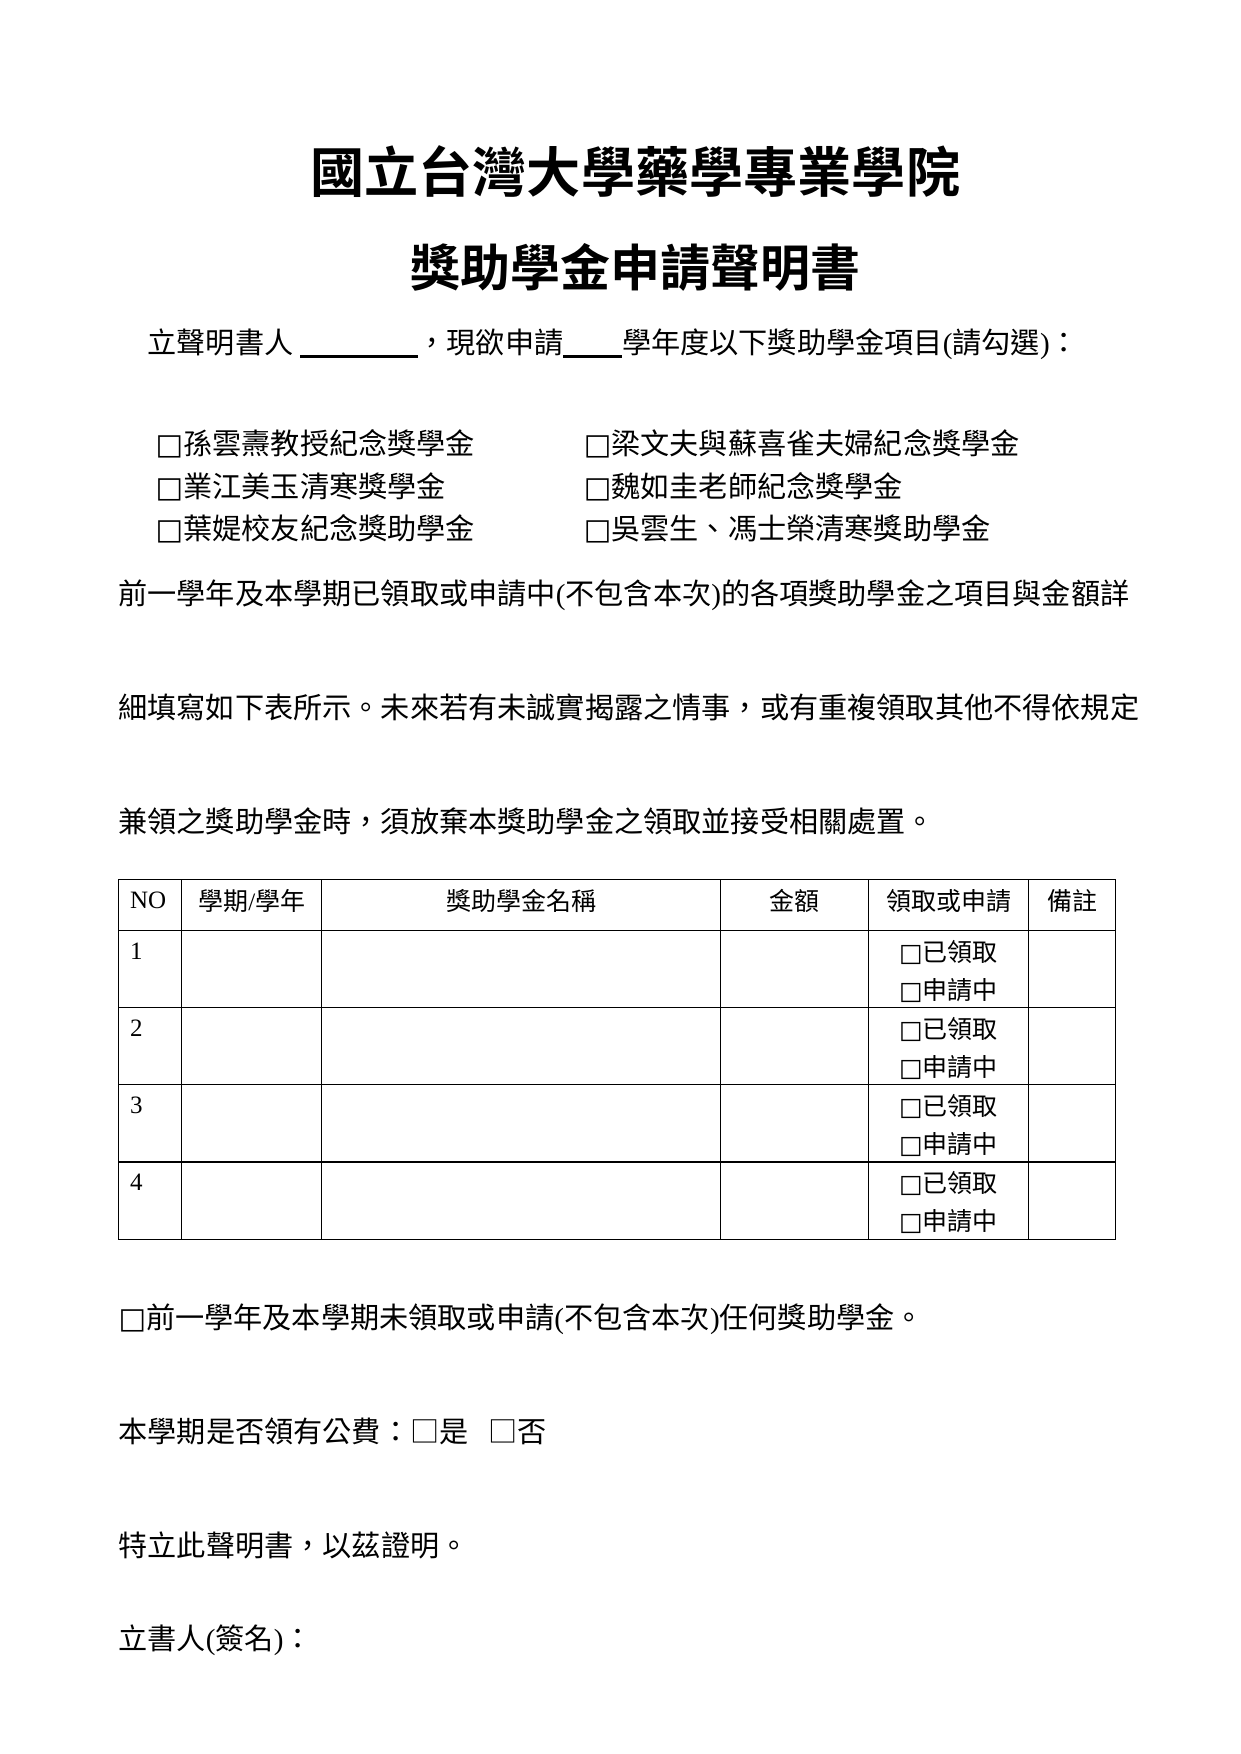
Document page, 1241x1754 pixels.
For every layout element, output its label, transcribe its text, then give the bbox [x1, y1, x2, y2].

text □前一學年及本學期未領取或申請(不包含本次)任何獎助學金。 [118, 1278, 1152, 1354]
table_cell [182, 1085, 321, 1161]
table_cell □已領取 □申請中 [869, 1163, 1028, 1238]
table_cell □已領取 □申請中 [869, 931, 1028, 1007]
table_header 領取或申請 [869, 880, 1028, 930]
text 前一學年及本學期已領取或申請中(不包含本次)的各項獎助學金之項目與金額詳細填寫如下表所示。未來若有未誠實揭露之情事，或有重複領取其他不得依規定兼領之獎助學金時，須放棄本獎助學金之領取並接受相關處置。 [118, 554, 1152, 858]
table_cell □魏如圭老師紀念獎學金 [573, 463, 1089, 506]
table_cell □業江美玉清寒獎學金 [144, 463, 572, 506]
table_cell 1 [119, 931, 181, 1007]
text 立聲明書人 ，現欲申請 學年度以下獎助學金項目(請勾選)： [118, 302, 1152, 378]
table_header NO [119, 880, 181, 930]
table_cell [182, 931, 321, 1007]
text 特立此聲明書，以茲證明。 [118, 1506, 1152, 1582]
text 本學期是否領有公費：□是 □否 [118, 1392, 1152, 1468]
table_cell [721, 1085, 868, 1161]
table_cell [322, 1085, 720, 1161]
table_cell □已領取 □申請中 [869, 1008, 1028, 1084]
table_cell [1029, 1008, 1115, 1084]
table_cell 2 [119, 1008, 181, 1084]
table_cell 3 [119, 1085, 181, 1161]
table_cell [322, 931, 720, 1007]
table_cell 4 [119, 1163, 181, 1238]
table_header □孫雲燾教授紀念獎學金 [144, 421, 572, 463]
table_cell [182, 1008, 321, 1084]
table_header 學期/學年 [182, 880, 321, 930]
table_cell [182, 1163, 321, 1238]
table_cell [721, 1163, 868, 1238]
table_cell [1029, 1163, 1115, 1238]
table_cell [721, 1008, 868, 1084]
text 國立台灣大學藥學專業學院 [118, 112, 1152, 226]
table_cell [721, 931, 868, 1007]
table_header □梁文夫與蘇喜雀夫婦紀念獎學金 [573, 421, 1089, 463]
text 獎助學金申請聲明書 [118, 226, 1152, 302]
table_header 金額 [721, 880, 868, 930]
table_cell □已領取 □申請中 [869, 1085, 1028, 1161]
table_cell □吳雲生、馮士榮清寒獎助學金 [573, 506, 1089, 554]
text 立書人(簽名)： [118, 1615, 1152, 1658]
table_cell [1029, 931, 1115, 1007]
table_header 備註 [1029, 880, 1115, 930]
table_cell [322, 1008, 720, 1084]
table_cell □葉媞校友紀念獎助學金 [144, 506, 572, 554]
table_cell [1029, 1085, 1115, 1161]
table_header 獎助學金名稱 [322, 880, 720, 930]
table_cell [322, 1163, 720, 1238]
